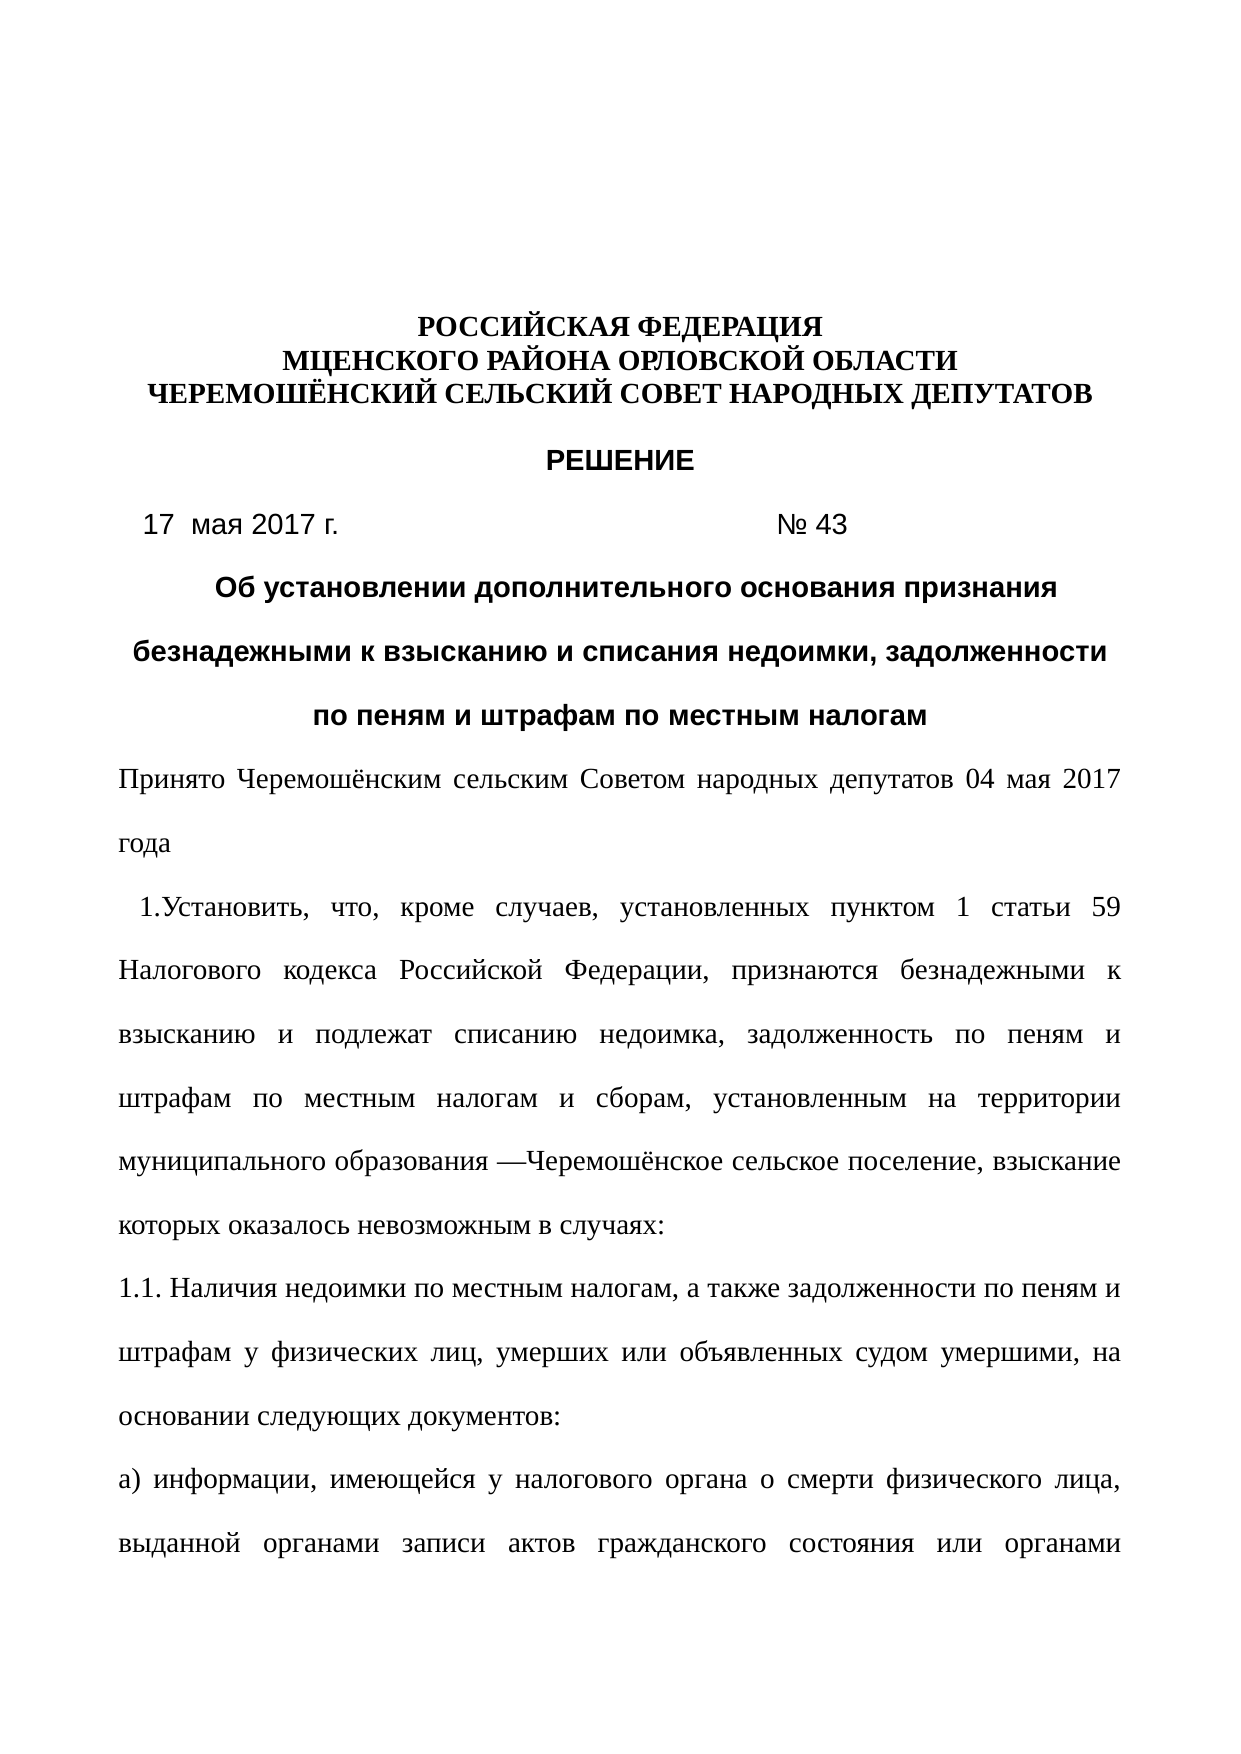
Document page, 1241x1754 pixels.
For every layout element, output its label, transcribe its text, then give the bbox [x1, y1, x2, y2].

text 1.Установить, что, кроме случаев, установленных пунктом 1 статьи 59 Налогового кодекса Российской Федерации, признаются безнадежными к взысканию и подлежат списанию недоимка, задолженность по пеням и штрафам по местным налогам и сборам, установленным на территории муниципального образования —Черемошёнское сельское поселение, взыскание которых оказалось невозможным в случаях: [118, 889, 1122, 1241]
text а) информации, имеющейся у налогового органа о смерти физического лица, выданной органами записи актов гражданского состояния или органами [118, 1462, 1122, 1559]
text РОССИЙСКАЯ ФЕДЕРАЦИЯ МЦЕНСКОГО РАЙОНА ОРЛОВСКОЙ ОБЛАСТИ ЧЕРЕМОШЁНСКИЙ СЕЛЬСКИЙ СОВЕТ НАРОДНЫХ ДЕПУТАТОВ [118, 309, 1122, 410]
text Принято Черемошёнским сельским Советом народных депутатов 04 мая 2017 года [118, 761, 1122, 859]
text 1.1. Наличия недоимки по местным налогам, а также задолженности по пеням и штрафам у физических лиц, умерших или объявленных судом умершими, на основании следующих документов: [118, 1271, 1122, 1431]
text РЕШЕНИЕ [118, 443, 1122, 477]
text 17 мая 2017 г. № 43 [118, 507, 1122, 540]
text Об установлении дополнительного основания признания безнадежными к взысканию и списания недоимки, задолженности по пеням и штрафам по местным налогам [118, 571, 1122, 731]
